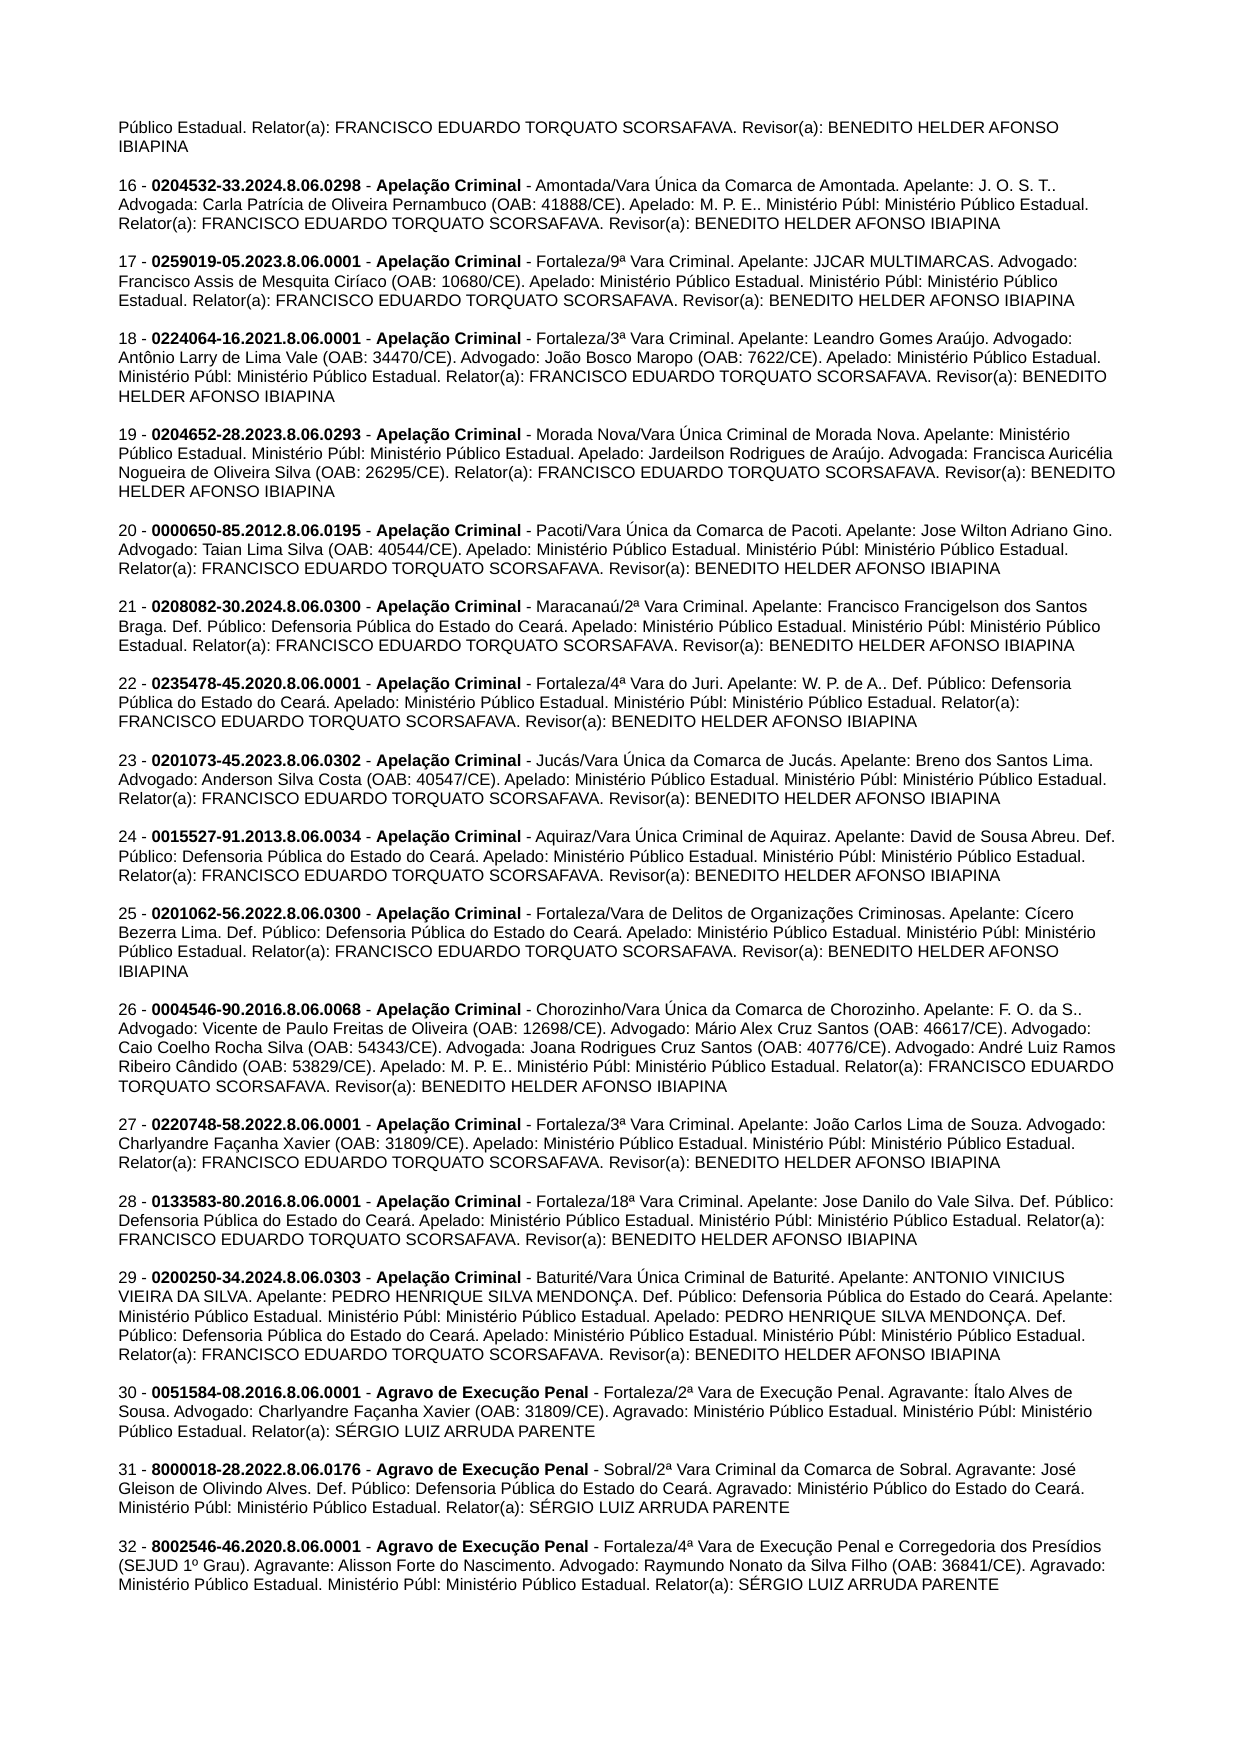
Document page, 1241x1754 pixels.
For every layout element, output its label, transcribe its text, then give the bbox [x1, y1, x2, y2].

text 24 - 0015527-91.2013.8.06.0034 - Apelação Criminal - Aquiraz/Vara Única Criminal de Aquiraz. Apelante: David de Sousa Abreu. Def. Público: Defensoria Pública do Estado do Ceará. Apelado: Ministério Público Estadual. Ministério Públ: Ministério Público Estadual. Relator(a): FRANCISCO EDUARDO TORQUATO SCORSAFAVA. Revisor(a): BENEDITO HELDER AFONSO IBIAPINA [118, 827, 1122, 885]
text 21 - 0208082-30.2024.8.06.0300 - Apelação Criminal - Maracanaú/2ª Vara Criminal. Apelante: Francisco Francigelson dos Santos Braga. Def. Público: Defensoria Pública do Estado do Ceará. Apelado: Ministério Público Estadual. Ministério Públ: Ministério Público Estadual. Relator(a): FRANCISCO EDUARDO TORQUATO SCORSAFAVA. Revisor(a): BENEDITO HELDER AFONSO IBIAPINA [118, 597, 1122, 655]
text 22 - 0235478-45.2020.8.06.0001 - Apelação Criminal - Fortaleza/4ª Vara do Juri. Apelante: W. P. de A.. Def. Público: Defensoria Pública do Estado do Ceará. Apelado: Ministério Público Estadual. Ministério Públ: Ministério Público Estadual. Relator(a): FRANCISCO EDUARDO TORQUATO SCORSAFAVA. Revisor(a): BENEDITO HELDER AFONSO IBIAPINA [118, 674, 1122, 731]
text 32 - 8002546-46.2020.8.06.0001 - Agravo de Execução Penal - Fortaleza/4ª Vara de Execução Penal e Corregedoria dos Presídios (SEJUD 1º Grau). Agravante: Alisson Forte do Nascimento. Advogado: Raymundo Nonato da Silva Filho (OAB: 36841/CE). Agravado: Ministério Público Estadual. Ministério Públ: Ministério Público Estadual. Relator(a): SÉRGIO LUIZ ARRUDA PARENTE [118, 1536, 1122, 1594]
text 25 - 0201062-56.2022.8.06.0300 - Apelação Criminal - Fortaleza/Vara de Delitos de Organizações Criminosas. Apelante: Cícero Bezerra Lima. Def. Público: Defensoria Pública do Estado do Ceará. Apelado: Ministério Público Estadual. Ministério Públ: Ministério Público Estadual. Relator(a): FRANCISCO EDUARDO TORQUATO SCORSAFAVA. Revisor(a): BENEDITO HELDER AFONSO IBIAPINA [118, 904, 1122, 981]
text 26 - 0004546-90.2016.8.06.0068 - Apelação Criminal - Chorozinho/Vara Única da Comarca de Chorozinho. Apelante: F. O. da S.. Advogado: Vicente de Paulo Freitas de Oliveira (OAB: 12698/CE). Advogado: Mário Alex Cruz Santos (OAB: 46617/CE). Advogado: Caio Coelho Rocha Silva (OAB: 54343/CE). Advogada: Joana Rodrigues Cruz Santos (OAB: 40776/CE). Advogado: André Luiz Ramos Ribeiro Cândido (OAB: 53829/CE). Apelado: M. P. E.. Ministério Públ: Ministério Público Estadual. Relator(a): FRANCISCO EDUARDO TORQUATO SCORSAFAVA. Revisor(a): BENEDITO HELDER AFONSO IBIAPINA [118, 1000, 1122, 1096]
text 19 - 0204652-28.2023.8.06.0293 - Apelação Criminal - Morada Nova/Vara Única Criminal de Morada Nova. Apelante: Ministério Público Estadual. Ministério Públ: Ministério Público Estadual. Apelado: Jardeilson Rodrigues de Araújo. Advogada: Francisca Auricélia Nogueira de Oliveira Silva (OAB: 26295/CE). Relator(a): FRANCISCO EDUARDO TORQUATO SCORSAFAVA. Revisor(a): BENEDITO HELDER AFONSO IBIAPINA [118, 425, 1122, 501]
text 18 - 0224064-16.2021.8.06.0001 - Apelação Criminal - Fortaleza/3ª Vara Criminal. Apelante: Leandro Gomes Araújo. Advogado: Antônio Larry de Lima Vale (OAB: 34470/CE). Advogado: João Bosco Maropo (OAB: 7622/CE). Apelado: Ministério Público Estadual. Ministério Públ: Ministério Público Estadual. Relator(a): FRANCISCO EDUARDO TORQUATO SCORSAFAVA. Revisor(a): BENEDITO HELDER AFONSO IBIAPINA [118, 329, 1122, 406]
text 27 - 0220748-58.2022.8.06.0001 - Apelação Criminal - Fortaleza/3ª Vara Criminal. Apelante: João Carlos Lima de Souza. Advogado: Charlyandre Façanha Xavier (OAB: 31809/CE). Apelado: Ministério Público Estadual. Ministério Públ: Ministério Público Estadual. Relator(a): FRANCISCO EDUARDO TORQUATO SCORSAFAVA. Revisor(a): BENEDITO HELDER AFONSO IBIAPINA [118, 1115, 1122, 1172]
text 28 - 0133583-80.2016.8.06.0001 - Apelação Criminal - Fortaleza/18ª Vara Criminal. Apelante: Jose Danilo do Vale Silva. Def. Público: Defensoria Pública do Estado do Ceará. Apelado: Ministério Público Estadual. Ministério Públ: Ministério Público Estadual. Relator(a): FRANCISCO EDUARDO TORQUATO SCORSAFAVA. Revisor(a): BENEDITO HELDER AFONSO IBIAPINA [118, 1191, 1122, 1249]
text 23 - 0201073-45.2023.8.06.0302 - Apelação Criminal - Jucás/Vara Única da Comarca de Jucás. Apelante: Breno dos Santos Lima. Advogado: Anderson Silva Costa (OAB: 40547/CE). Apelado: Ministério Público Estadual. Ministério Públ: Ministério Público Estadual. Relator(a): FRANCISCO EDUARDO TORQUATO SCORSAFAVA. Revisor(a): BENEDITO HELDER AFONSO IBIAPINA [118, 751, 1122, 808]
text Público Estadual. Relator(a): FRANCISCO EDUARDO TORQUATO SCORSAFAVA. Revisor(a): BENEDITO HELDER AFONSO IBIAPINA [118, 118, 1122, 156]
text 30 - 0051584-08.2016.8.06.0001 - Agravo de Execução Penal - Fortaleza/2ª Vara de Execução Penal. Agravante: Ítalo Alves de Sousa. Advogado: Charlyandre Façanha Xavier (OAB: 31809/CE). Agravado: Ministério Público Estadual. Ministério Públ: Ministério Público Estadual. Relator(a): SÉRGIO LUIZ ARRUDA PARENTE [118, 1383, 1122, 1441]
text 17 - 0259019-05.2023.8.06.0001 - Apelação Criminal - Fortaleza/9ª Vara Criminal. Apelante: JJCAR MULTIMARCAS. Advogado: Francisco Assis de Mesquita Ciríaco (OAB: 10680/CE). Apelado: Ministério Público Estadual. Ministério Públ: Ministério Público Estadual. Relator(a): FRANCISCO EDUARDO TORQUATO SCORSAFAVA. Revisor(a): BENEDITO HELDER AFONSO IBIAPINA [118, 252, 1122, 310]
text 20 - 0000650-85.2012.8.06.0195 - Apelação Criminal - Pacoti/Vara Única da Comarca de Pacoti. Apelante: Jose Wilton Adriano Gino. Advogado: Taian Lima Silva (OAB: 40544/CE). Apelado: Ministério Público Estadual. Ministério Públ: Ministério Público Estadual. Relator(a): FRANCISCO EDUARDO TORQUATO SCORSAFAVA. Revisor(a): BENEDITO HELDER AFONSO IBIAPINA [118, 521, 1122, 578]
text 16 - 0204532-33.2024.8.06.0298 - Apelação Criminal - Amontada/Vara Única da Comarca de Amontada. Apelante: J. O. S. T.. Advogada: Carla Patrícia de Oliveira Pernambuco (OAB: 41888/CE). Apelado: M. P. E.. Ministério Públ: Ministério Público Estadual. Relator(a): FRANCISCO EDUARDO TORQUATO SCORSAFAVA. Revisor(a): BENEDITO HELDER AFONSO IBIAPINA [118, 176, 1122, 233]
text 29 - 0200250-34.2024.8.06.0303 - Apelação Criminal - Baturité/Vara Única Criminal de Baturité. Apelante: ANTONIO VINICIUS VIEIRA DA SILVA. Apelante: PEDRO HENRIQUE SILVA MENDONÇA. Def. Público: Defensoria Pública do Estado do Ceará. Apelante: Ministério Público Estadual. Ministério Públ: Ministério Público Estadual. Apelado: PEDRO HENRIQUE SILVA MENDONÇA. Def. Público: Defensoria Pública do Estado do Ceará. Apelado: Ministério Público Estadual. Ministério Públ: Ministério Público Estadual. Relator(a): FRANCISCO EDUARDO TORQUATO SCORSAFAVA. Revisor(a): BENEDITO HELDER AFONSO IBIAPINA [118, 1268, 1122, 1364]
text 31 - 8000018-28.2022.8.06.0176 - Agravo de Execução Penal - Sobral/2ª Vara Criminal da Comarca de Sobral. Agravante: José Gleison de Olivindo Alves. Def. Público: Defensoria Pública do Estado do Ceará. Agravado: Ministério Público do Estado do Ceará. Ministério Públ: Ministério Público Estadual. Relator(a): SÉRGIO LUIZ ARRUDA PARENTE [118, 1460, 1122, 1517]
